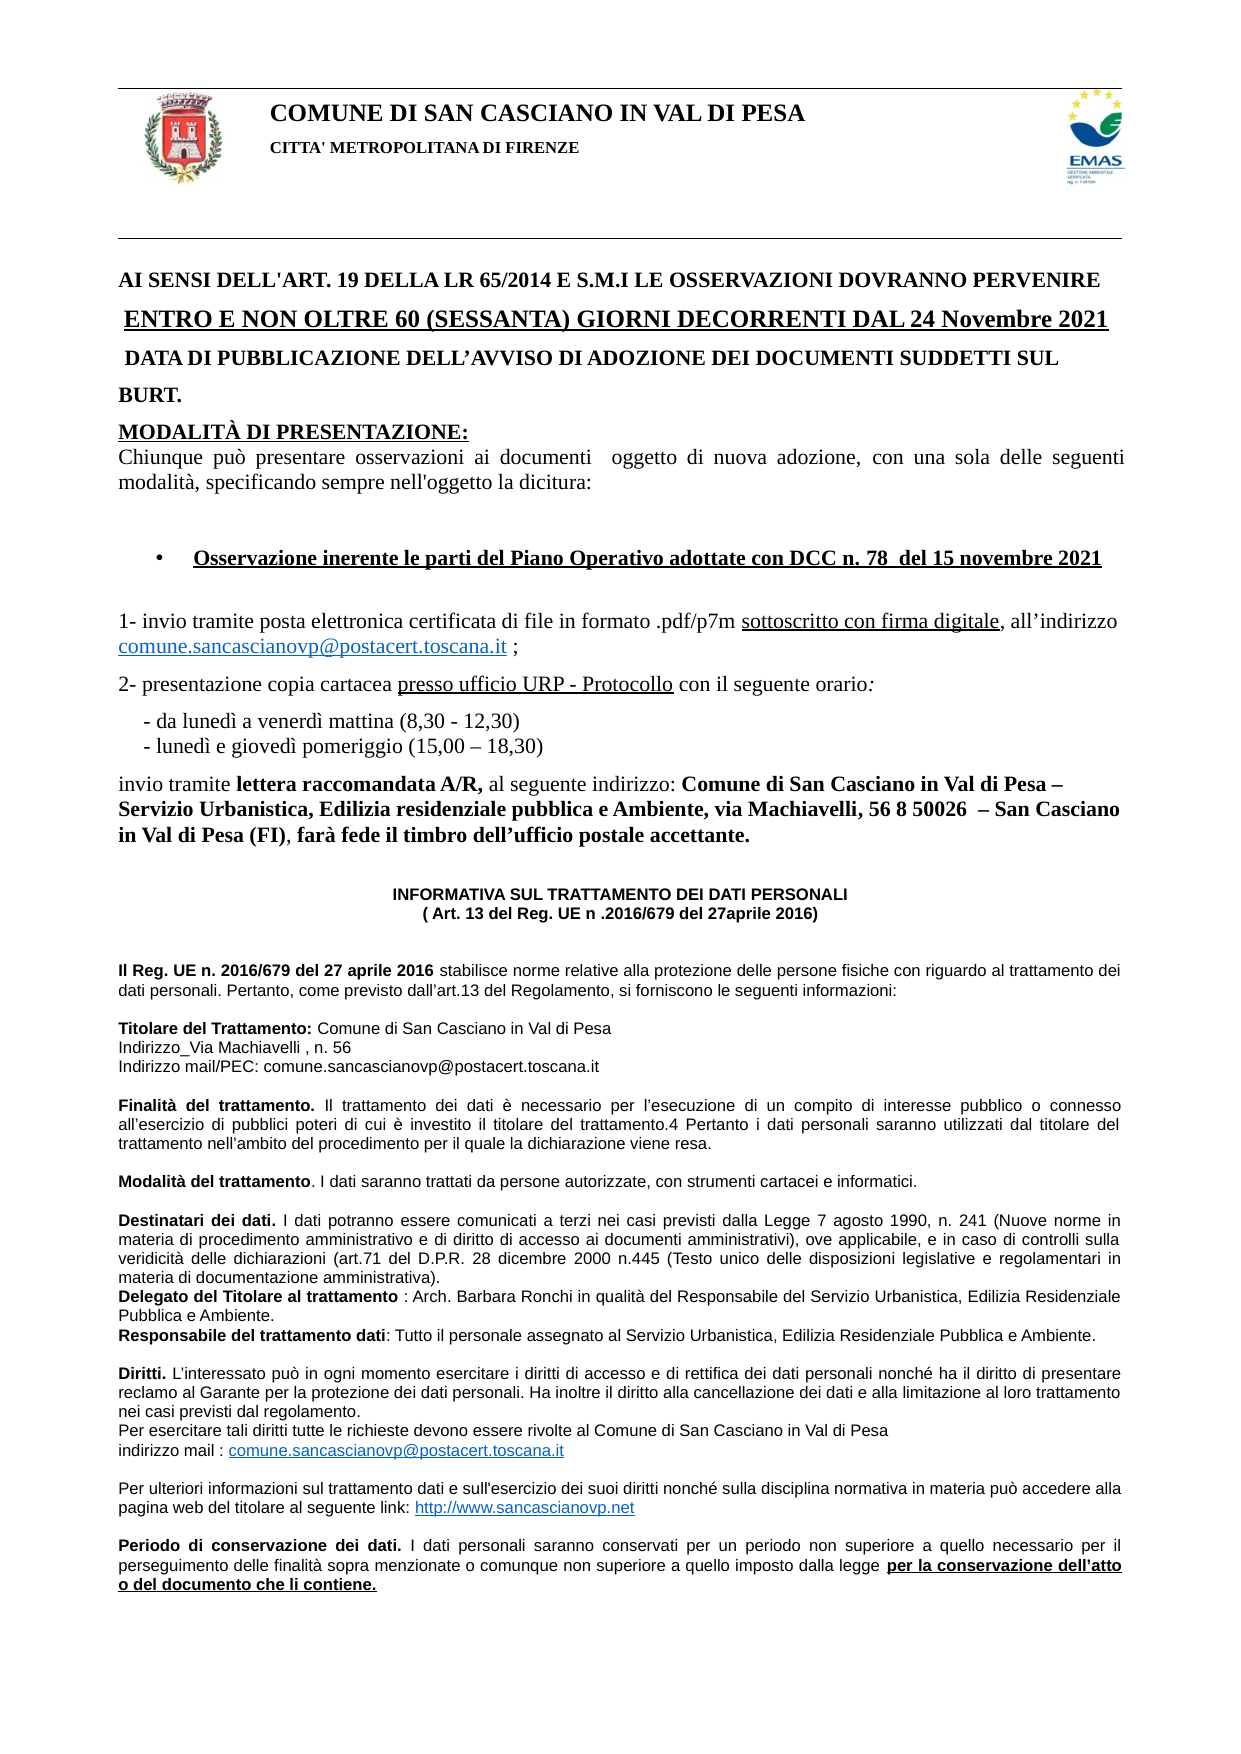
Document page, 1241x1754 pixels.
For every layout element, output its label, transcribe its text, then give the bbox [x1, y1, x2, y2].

text Per esercitare tali diritti tutte le richieste devono essere rivolte al Comune di San Casciano in Val di Pesa [118, 1421, 1122, 1440]
text ( Art. 13 del Reg. UE n .2016/679 del 27aprile 2016) [118, 904, 1122, 923]
text indirizzo mail : comune.sancascianovp@postacert.toscana.it [118, 1440, 1122, 1459]
text 2- presentazione copia cartacea presso ufficio URP - Protocollo con il seguente orario: [118, 671, 1122, 696]
text DATA DI PUBBLICAZIONE DELL’AVVISO DI ADOZIONE DEI DOCUMENTI SUDDETTI SUL [118, 345, 1122, 370]
text Per ulteriori informazioni sul trattamento dati e sull'esercizio dei suoi diritti nonché sulla disciplina normativa in materia può accedere alla pagina web del titolare al seguente link: http://www.sancascianovp.net [118, 1479, 1122, 1517]
text invio tramite lettera raccomandata A/R, al seguente indirizzo: Comune di San Casciano in Val di Pesa – Servizio Urbanistica, Edilizia residenziale pubblica e Ambiente, via Machiavelli, 56 8 50026 – San Casciano in Val di Pesa (FI), farà fede il timbro dell’ufficio postale accettante. [118, 771, 1122, 847]
text Modalità del trattamento. I dati saranno trattati da persone autorizzate, con strumenti cartacei e informatici. [118, 1172, 1122, 1191]
text INFORMATIVA SUL TRATTAMENTO DEI DATI PERSONALI [118, 884, 1122, 904]
text MODALITÀ DI PRESENTAZIONE: [118, 419, 1122, 444]
text 1- invio tramite posta elettronica certificata di file in formato .pdf/p7m sottoscritto con firma digitale, all’indirizzo comune.sancascianovp@postacert.toscana.it ; [118, 608, 1122, 658]
text Titolare del Trattamento: Comune di San Casciano in Val di Pesa [118, 1019, 1122, 1038]
text Finalità del trattamento. Il trattamento dei dati è necessario per l’esecuzione di un compito di interesse pubblico o connesso all’esercizio di pubblici poteri di cui è investito il titolare del trattamento.4 Pertanto i dati personali saranno utilizzati dal titolare del trattamento nell’ambito del procedimento per il quale la dichiarazione viene resa. [118, 1095, 1122, 1153]
text Indirizzo_Via Machiavelli , n. 56 [118, 1038, 1122, 1057]
text Il Reg. UE n. 2016/679 del 27 aprile 2016 stabilisce norme relative alla protezione delle persone fisiche con riguardo al trattamento dei dati personali. Pertanto, come previsto dall’art.13 del Regolamento, si forniscono le seguenti informazioni: [118, 961, 1122, 999]
text AI SENSI DELL'ART. 19 DELLA LR 65/2014 E S.M.I LE OSSERVAZIONI DOVRANNO PERVENIRE [118, 267, 1122, 293]
text ENTRO E NON OLTRE 60 (SESSANTA) GIORNI DECORRENTI DAL 24 Novembre 2021 [118, 304, 1122, 333]
list Osservazione inerente le parti del Piano Operativo adottate con DCC n. 78 del 15 novembre 2021 [156, 545, 1122, 570]
text Indirizzo mail/PEC: comune.sancascianovp@postacert.toscana.it [118, 1057, 1122, 1076]
text Destinatari dei dati. I dati potranno essere comunicati a terzi nei casi previsti dalla Legge 7 agosto 1990, n. 241 (Nuove norme in materia di procedimento amministrativo e di diritto di accesso ai documenti amministrativi), ove applicabile, e in caso di controlli sulla veridicità delle dichiarazioni (art.71 del D.P.R. 28 dicembre 2000 n.445 (Testo unico delle disposizioni legislative e regolamentari in materia di documentazione amministrativa). [118, 1210, 1122, 1287]
text - da lunedì a venerdì mattina (8,30 - 12,30) - lunedì e giovedì pomeriggio (15,00 – 18,30) [118, 708, 1122, 759]
text Periodo di conservazione dei dati. I dati personali saranno conservati per un periodo non superiore a quello necessario per il perseguimento delle finalità sopra menzionate o comunque non superiore a quello imposto dalla legge per la conservazione dell’atto o del documento che li contiene. [118, 1536, 1122, 1594]
text Chiunque può presentare osservazioni ai documenti oggetto di nuova adozione, con una sola delle seguenti modalità, specificando sempre nell'oggetto la dicitura: [118, 444, 1125, 494]
text Delegato del Titolare al trattamento : Arch. Barbara Ronchi in qualità del Responsabile del Servizio Urbanistica, Edilizia Residenziale Pubblica e Ambiente. [118, 1287, 1122, 1325]
text BURT. [118, 382, 1122, 407]
text Responsabile del trattamento dati: Tutto il personale assegnato al Servizio Urbanistica, Edilizia Residenziale Pubblica e Ambiente. [118, 1325, 1122, 1344]
text Diritti. L’interessato può in ogni momento esercitare i diritti di accesso e di rettifica dei dati personali nonché ha il diritto di presentare reclamo al Garante per la protezione dei dati personali. Ha inoltre il diritto alla cancellazione dei dati e alla limitazione al loro trattamento nei casi previsti dal regolamento. [118, 1364, 1122, 1421]
